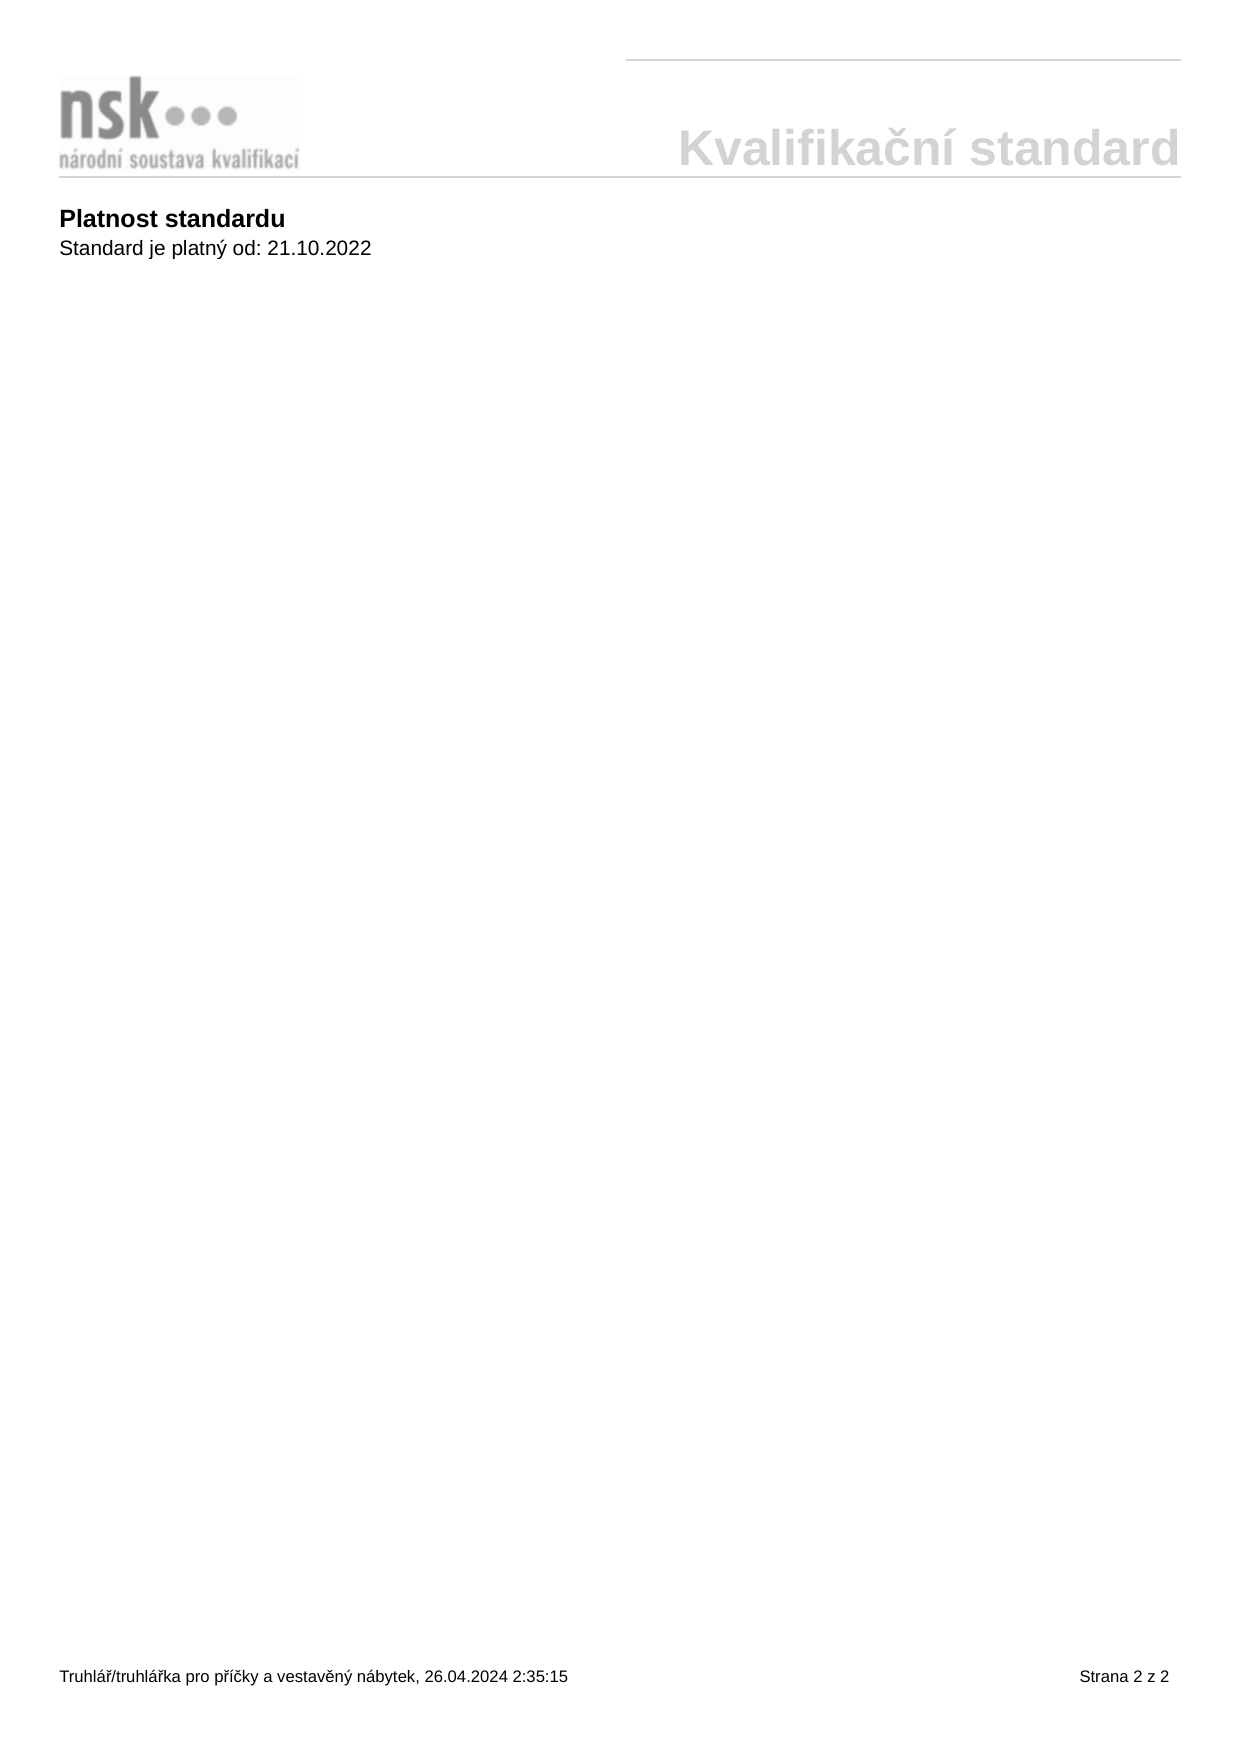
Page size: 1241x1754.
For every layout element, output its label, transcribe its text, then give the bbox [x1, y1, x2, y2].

table_cell Platnost standardu [59, 200, 1181, 236]
table_cell Kvalifikační standard [626, 61, 1181, 176]
table_cell [862, 259, 1093, 559]
table_cell [620, 1409, 626, 1658]
table_cell [626, 194, 862, 200]
table_cell Strana 2 z 2 [862, 1658, 1169, 1694]
table_cell [1093, 559, 1169, 859]
picture [58, 59, 621, 171]
table_cell [626, 1409, 862, 1658]
table_cell [59, 559, 483, 859]
table_cell [1093, 194, 1169, 200]
table_cell [621, 59, 626, 170]
table_cell [1169, 1658, 1181, 1694]
table_cell [1169, 259, 1181, 559]
table_cell [626, 559, 862, 859]
table_cell [862, 859, 1093, 1159]
table_cell [59, 1409, 483, 1658]
table_cell [862, 1159, 1093, 1409]
table_cell [484, 1159, 620, 1409]
table_cell [1093, 1409, 1169, 1658]
table_cell [59, 171, 483, 176]
table_cell [59, 1159, 483, 1409]
table_cell [484, 259, 620, 559]
table_cell [59, 859, 483, 1159]
table_cell Standard je platný od: 21.10.2022 [59, 236, 1181, 259]
table_cell [620, 859, 626, 1159]
table_cell [626, 859, 862, 1159]
table_cell [484, 171, 620, 176]
table_cell [59, 194, 483, 200]
table_cell [1093, 859, 1169, 1159]
table_cell [484, 859, 620, 1159]
table_cell [1169, 194, 1181, 200]
table_cell Truhlář/truhlářka pro příčky a vestavěný nábytek, 26.04.2024 2:35:15 [59, 1658, 862, 1694]
table_cell [484, 194, 620, 200]
table_cell [862, 194, 1093, 200]
table_cell [626, 259, 862, 559]
table_cell [1169, 559, 1181, 859]
table_cell [620, 1159, 626, 1409]
table_cell [59, 259, 483, 559]
table_cell [626, 1159, 862, 1409]
table_cell [862, 1409, 1093, 1658]
table_cell [620, 259, 626, 559]
table_cell [1169, 859, 1181, 1159]
table_cell [1169, 1409, 1181, 1658]
table_cell [484, 559, 620, 859]
table_cell [862, 559, 1093, 859]
table_cell [1093, 259, 1169, 559]
table_cell [1169, 1159, 1181, 1409]
table_cell [620, 559, 626, 859]
table_cell [1093, 1159, 1169, 1409]
table_cell [484, 1409, 620, 1658]
table_cell [59, 178, 1181, 194]
